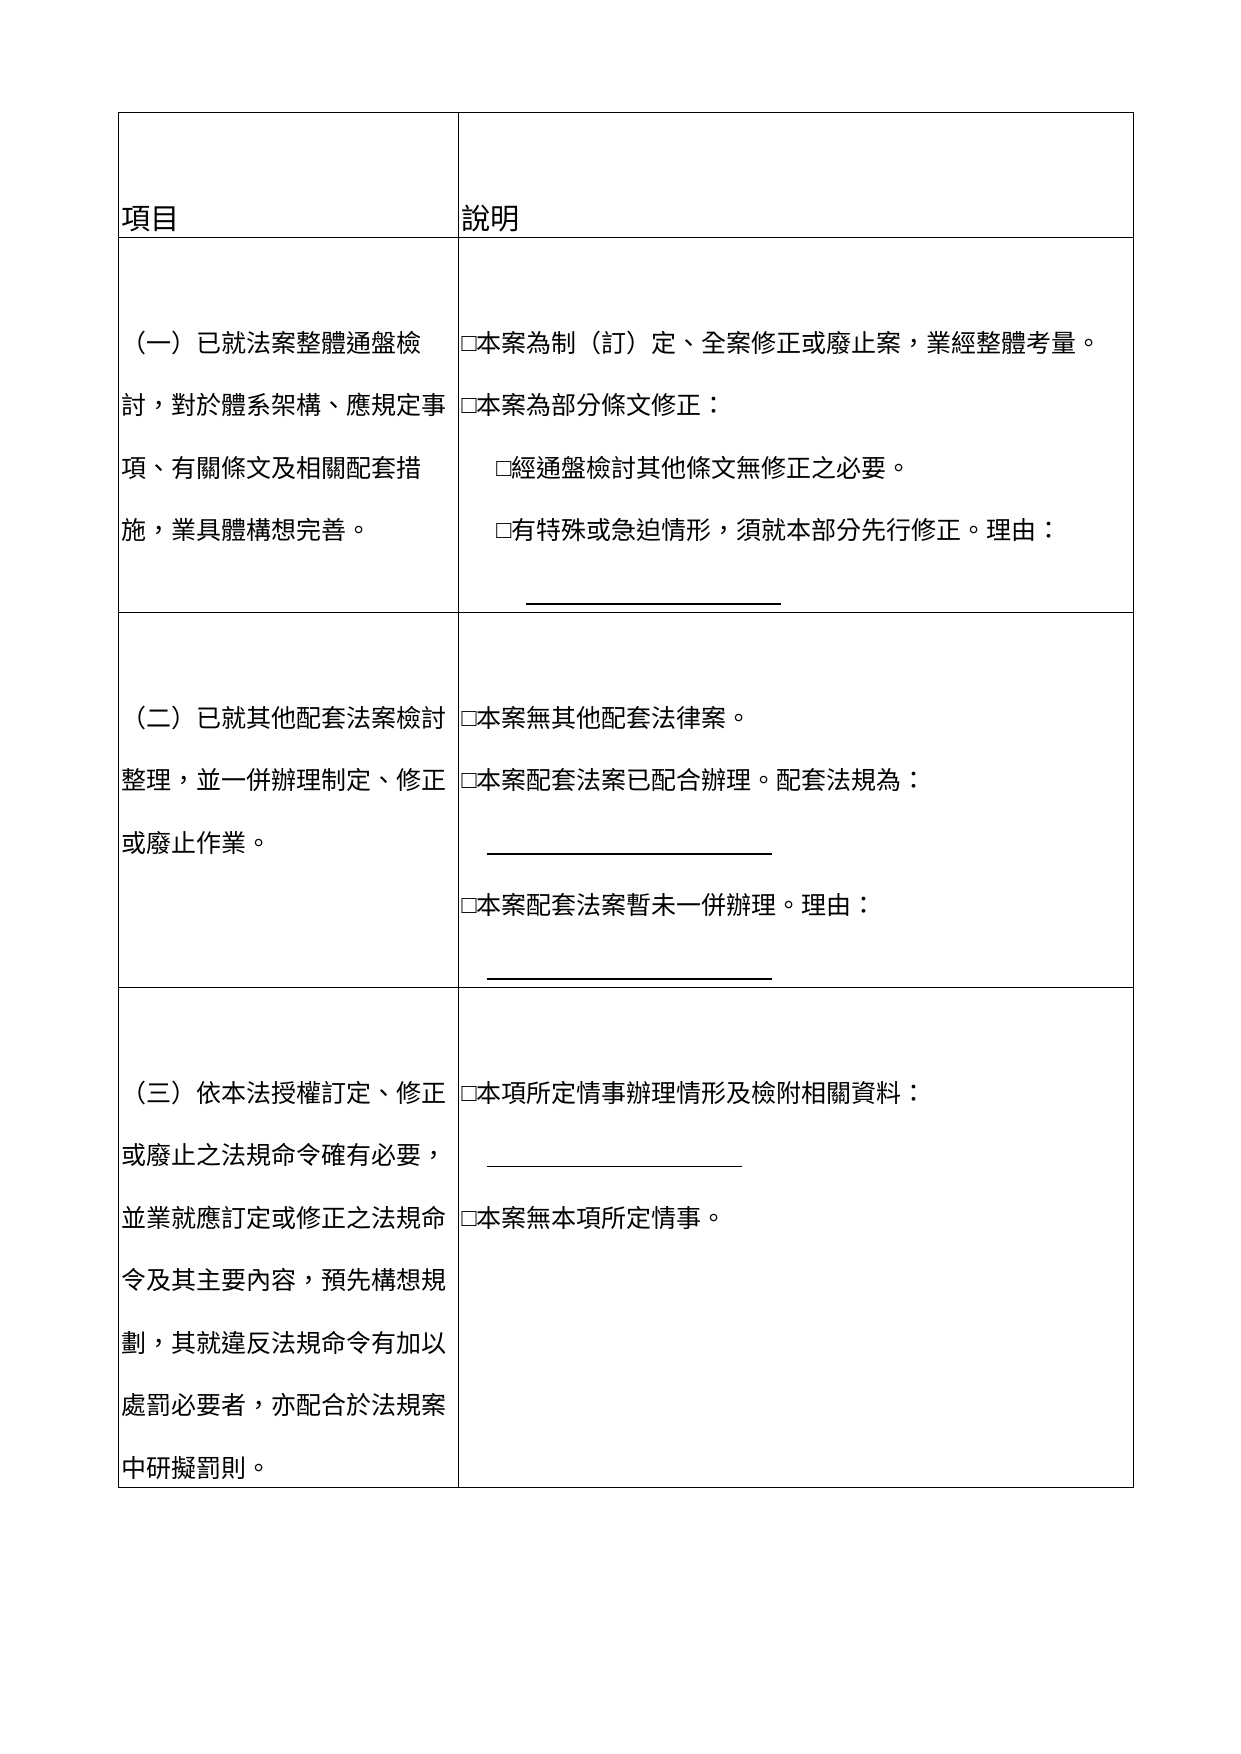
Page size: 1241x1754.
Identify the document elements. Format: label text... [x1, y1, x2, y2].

table_header 項目 [119, 113, 458, 237]
table_header 說明 [459, 113, 1133, 237]
table_cell □本案無其他配套法律案。 □本案配套法案已配合辦理。配套法規為： □本案配套法案暫未一併辦理。理由： [459, 613, 1133, 987]
table_cell □本項所定情事辦理情形及檢附相關資料： □本案無本項所定情事。 [459, 988, 1133, 1487]
table_cell （二）已就其他配套法案檢討整理，並一併辦理制定、修正或廢止作業。 [119, 613, 458, 987]
table_cell □本案為制（訂）定、全案修正或廢止案，業經整體考量。 □本案為部分條文修正： □經通盤檢討其他條文無修正之必要。 □有特殊或急迫情形，須就本部分先行修正。理由： [459, 238, 1133, 612]
table_cell （三）依本法授權訂定、修正或廢止之法規命令確有必要，並業就應訂定或修正之法規命令及其主要內容，預先構想規劃，其就違反法規命令有加以處罰必要者，亦配合於法規案中研擬罰則。 [119, 988, 458, 1487]
table_cell （一）已就法案整體通盤檢討，對於體系架構、應規定事項、有關條文及相關配套措施，業具體構想完善。 [119, 238, 458, 612]
